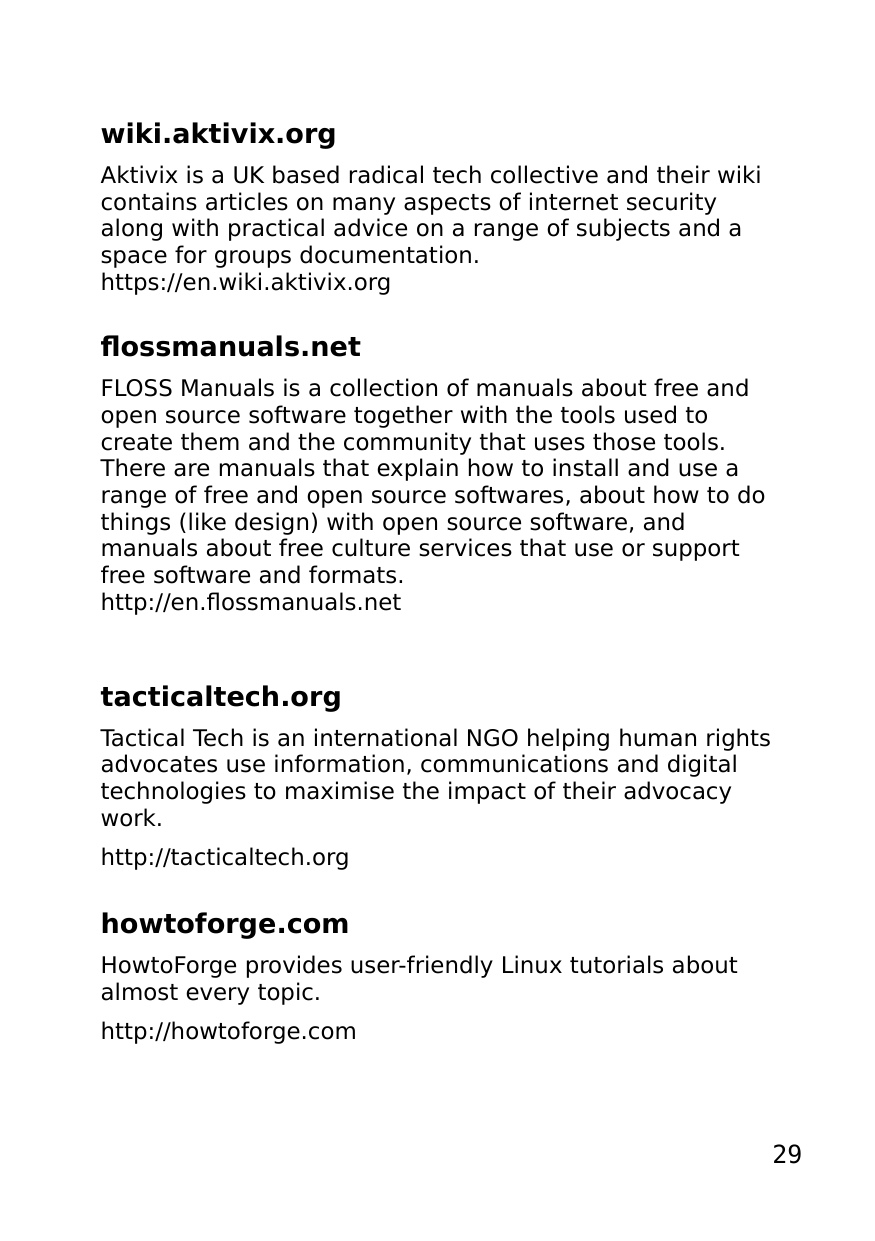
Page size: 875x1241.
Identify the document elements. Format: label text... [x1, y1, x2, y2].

subtitle howtoforge.com [100, 908, 774, 940]
text http://howtoforge.com [100, 1018, 774, 1045]
text FLOSS Manuals is a collection of manuals about free and open source software together with the tools used to create them and the community that uses those tools. There are manuals that explain how to install and use a range of free and open source softwares, about how to do things (like design) with open source software, and manuals about free culture services that use or support free software and formats. http://en.flossmanuals.net [100, 376, 774, 616]
text HowtoForge provides user-friendly Linux tutorials about almost every topic. [100, 952, 774, 1006]
text Aktivix is a UK based radical tech collective and their wiki contains articles on many aspects of internet security along with practical advice on a range of subjects and a space for groups documentation. https://en.wiki.aktivix.org [100, 162, 774, 295]
subtitle flossmanuals.net [100, 332, 774, 363]
text http://tacticaltech.org [100, 844, 774, 871]
text Tactical Tech is an international NGO helping human rights advocates use information, communications and digital technologies to maximise the impact of their advocacy work. [100, 725, 774, 831]
subtitle wiki.aktivix.org [100, 118, 774, 150]
subtitle tacticaltech.org [100, 681, 774, 712]
